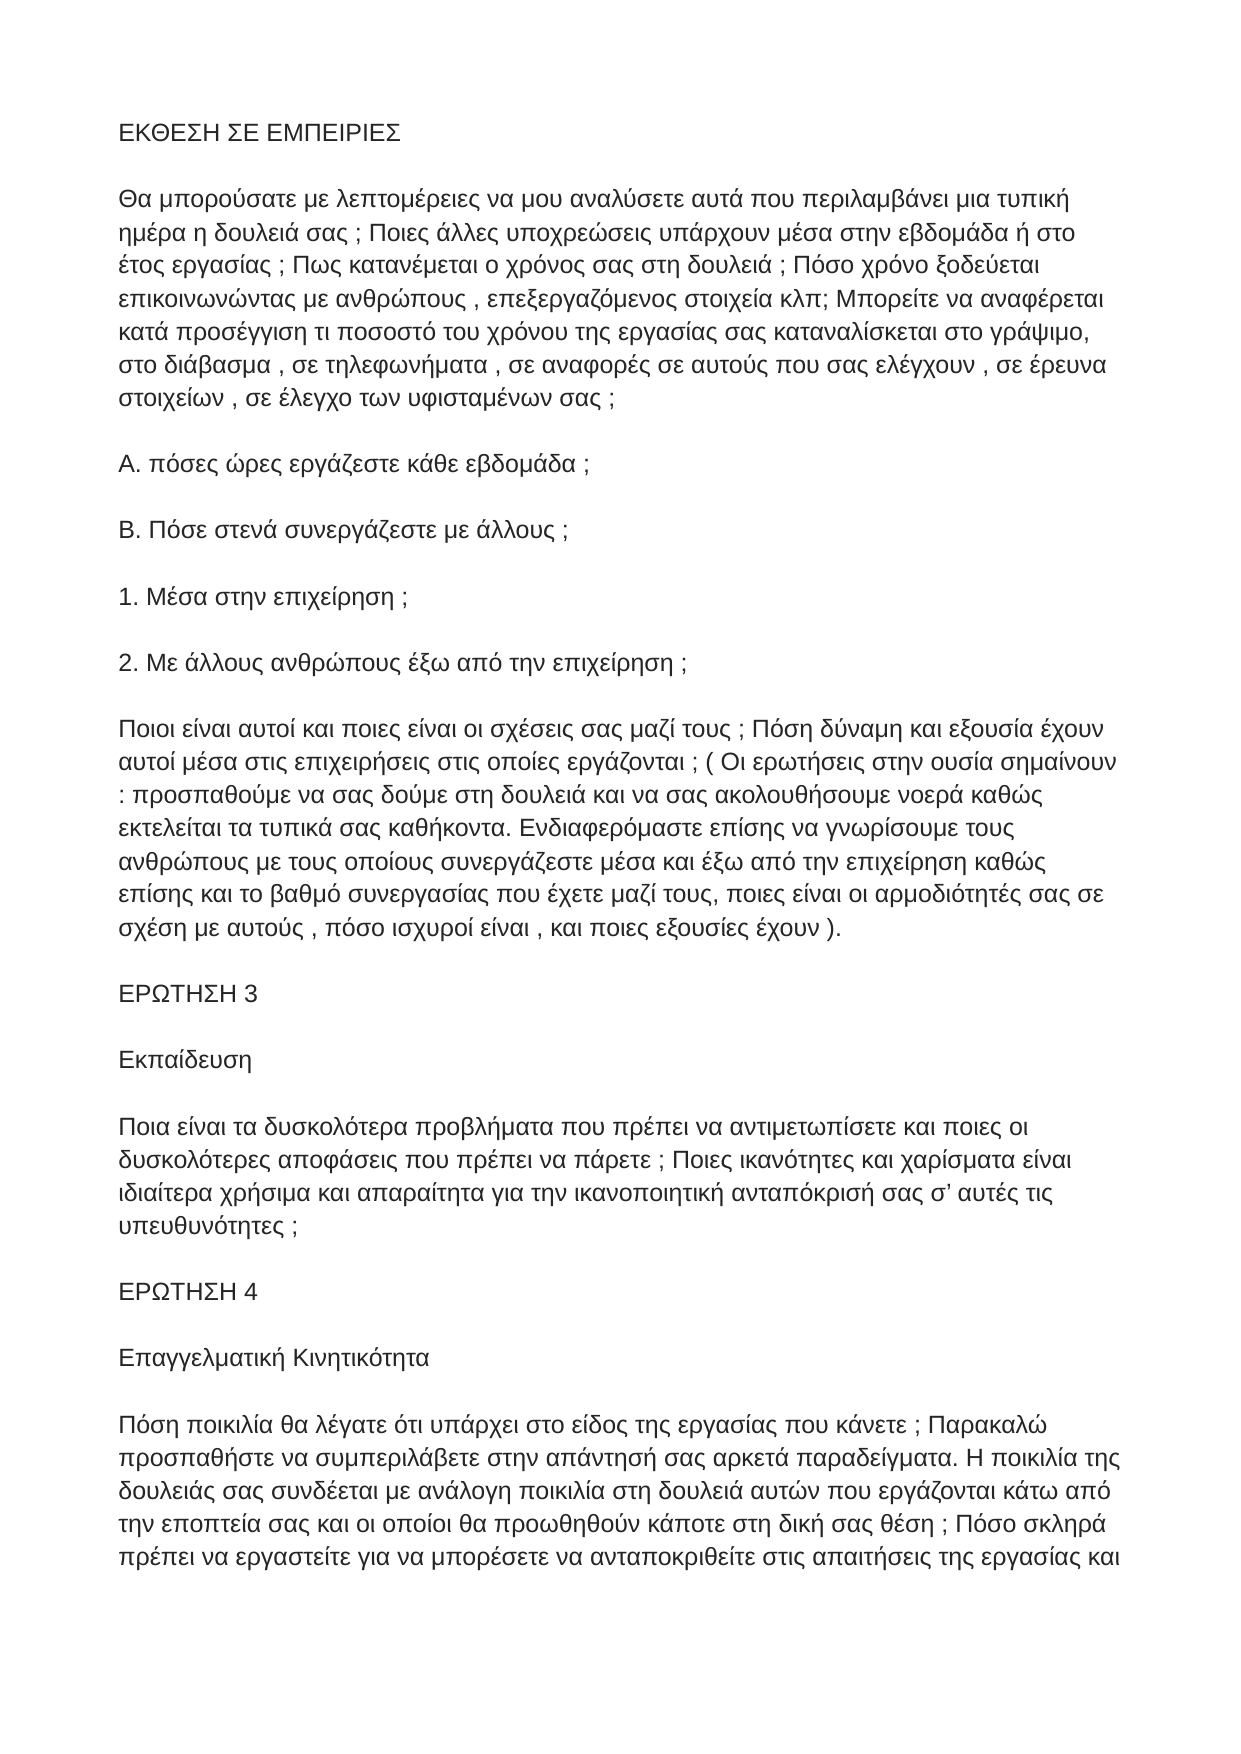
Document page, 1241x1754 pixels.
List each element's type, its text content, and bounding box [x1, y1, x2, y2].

text Εκπαίδευση [118, 1045, 1122, 1074]
text 2. Με άλλους ανθρώπους έξω από την επιχείρηση ; [118, 648, 1122, 677]
text Ποιοι είναι αυτοί και ποιες είναι οι σχέσεις σας μαζί τους ; Πόση δύναμη και εξουσία έχουν αυτοί μέσα στις επιχειρήσεις στις οποίες εργάζονται ; ( Οι ερωτήσεις στην ουσία σημαίνουν : προσπαθούμε να σας δούμε στη δουλειά και να σας ακολουθήσουμε νοερά καθώς εκτελείται τα τυπικά σας καθήκοντα. Ενδιαφερόμαστε επίσης να γνωρίσουμε τους ανθρώπους με τους οποίους συνεργάζεστε μέσα και έξω από την επιχείρηση καθώς επίσης και το βαθμό συνεργασίας που έχετε μαζί τους, ποιες είναι οι αρμοδιότητές σας σε σχέση με αυτούς , πόσο ισχυροί είναι , και ποιες εξουσίες έχουν ). [118, 714, 1122, 941]
text Πόση ποικιλία θα λέγατε ότι υπάρχει στο είδος της εργασίας που κάνετε ; Παρακαλώ προσπαθήστε να συμπεριλάβετε στην απάντησή σας αρκετά παραδείγματα. Η ποικιλία της δουλειάς σας συνδέεται με ανάλογη ποικιλία στη δουλειά αυτών που εργάζονται κάτω από την εποπτεία σας και οι οποίοι θα προωθηθούν κάποτε στη δική σας θέση ; Πόσο σκληρά πρέπει να εργαστείτε για να μπορέσετε να ανταποκριθείτε στις απαιτήσεις της εργασίας και [118, 1410, 1122, 1571]
text Ποια είναι τα δυσκολότερα προβλήματα που πρέπει να αντιμετωπίσετε και ποιες οι δυσκολότερες αποφάσεις που πρέπει να πάρετε ; Ποιες ικανότητες και χαρίσματα είναι ιδιαίτερα χρήσιμα και απαραίτητα για την ικανοποιητική ανταπόκρισή σας σ’ αυτές τις υπευθυνότητες ; [118, 1112, 1122, 1239]
text Επαγγελματική Κινητικότητα [118, 1343, 1122, 1372]
text ΕΡΩΤΗΣΗ 3 [118, 979, 1122, 1008]
text 1. Μέσα στην επιχείρηση ; [118, 582, 1122, 610]
text ΕΚΘΕΣΗ ΣΕ ΕΜΠΕΙΡΙΕΣ [118, 118, 1122, 147]
text Θα μπορούσατε με λεπτομέρειες να μου αναλύσετε αυτά που περιλαμβάνει μια τυπική ημέρα η δουλειά σας ; Ποιες άλλες υποχρεώσεις υπάρχουν μέσα στην εβδομάδα ή στο έτος εργασίας ; Πως κατανέμεται ο χρόνος σας στη δουλειά ; Πόσο χρόνο ξοδεύεται επικοινωνώντας με ανθρώπους , επεξεργαζόμενος στοιχεία κλπ; Μπορείτε να αναφέρεται κατά προσέγγιση τι ποσοστό του χρόνου της εργασίας σας καταναλίσκεται στο γράψιμο, στο διάβασμα , σε τηλεφωνήματα , σε αναφορές σε αυτούς που σας ελέγχουν , σε έρευνα στοιχείων , σε έλεγχο των υφισταμένων σας ; [118, 184, 1122, 411]
text Β. Πόσε στενά συνεργάζεστε με άλλους ; [118, 515, 1122, 544]
text ΕΡΩΤΗΣΗ 4 [118, 1277, 1122, 1306]
text Α. πόσες ώρες εργάζεστε κάθε εβδομάδα ; [118, 449, 1122, 478]
